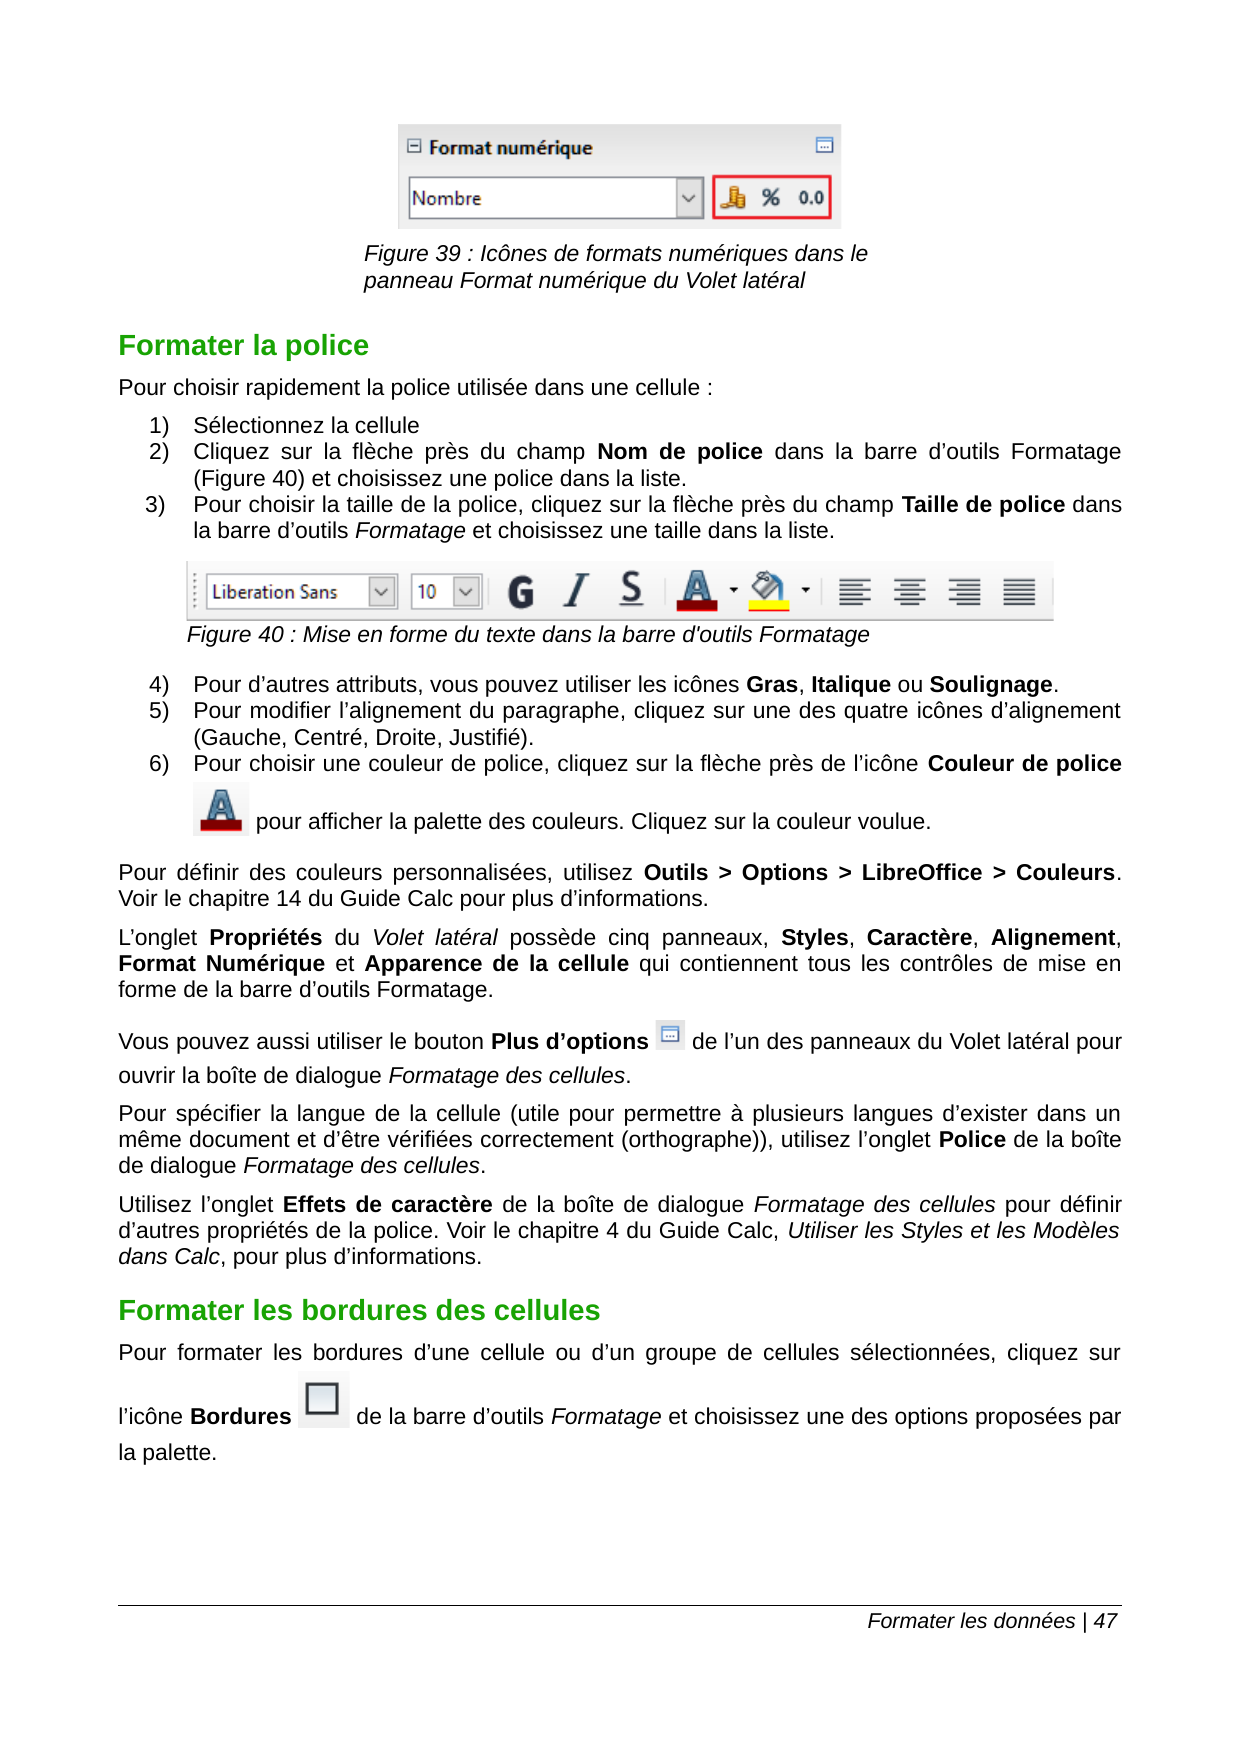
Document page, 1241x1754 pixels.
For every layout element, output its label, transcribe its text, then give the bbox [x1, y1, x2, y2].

text Pour choisir rapidement la police utilisée dans une cellule : [118, 374, 1122, 400]
subtitle Formater les bordures des cellules [118, 1293, 1122, 1327]
list Sélectionnez la cellule [169, 412, 1122, 438]
list Cliquez sur la flèche près du champ Nom de police dans la barre d’outils Formatage (Figure 40) et choisissez une police dans la liste. [169, 438, 1122, 491]
text Vous pouvez aussi utiliser le bouton Plus d’options de l’un des panneaux du Volet latéral pour ouvrir la boîte de dialogue Formatage des cellules. [118, 1014, 1122, 1088]
text L’onglet Propriétés du Volet latéral possède cinq panneaux, Styles, Caractère, Alignement, Format Numérique et Apparence de la cellule qui contiennent tous les contrôles de mise en forme de la barre d’outils Formatage. [118, 923, 1122, 1002]
picture [655, 1020, 686, 1050]
text Pour formater les bordures d’une cellule ou d’un groupe de cellules sélectionnées, cliquez sur l’icône Bordures de la barre d’outils Formatage et choisissez une des options proposées par la palette. [118, 1339, 1122, 1465]
text Figure 39 : Icônes de formats numériques dans le panneau Format numérique du Volet latéral [364, 240, 876, 293]
list Pour choisir une couleur de police, cliquez sur la flèche près de l’icône Couleur de police pour afficher la palette des couleurs. Cliquez sur la couleur voulue. [169, 750, 1122, 847]
text Utilisez l’onglet Effets de caractère de la boîte de dialogue Formatage des cellules pour définir d’autres propriétés de la police. Voir le chapitre 4 du Guide Calc, Utiliser les Styles et les Modèles dans Calc, pour plus d’informations. [118, 1191, 1122, 1270]
list Pour d’autres attributs, vous pouvez utiliser les icônes Gras, Italique ou Soulignage. [169, 671, 1122, 697]
text Pour spécifier la langue de la cellule (utile pour permettre à plusieurs langues d’exister dans un même document et d’être vérifiées correctement (orthographe)), utilisez l’onglet Police de la boîte de dialogue Formatage des cellules. [118, 1100, 1122, 1179]
picture [193, 782, 250, 836]
subtitle Formater la police [118, 328, 1122, 362]
picture [186, 561, 1054, 621]
list Pour modifier l’alignement du paragraphe, cliquez sur une des quatre icônes d’alignement (Gauche, Centré, Droite, Justifié). [169, 697, 1122, 750]
text Pour définir des couleurs personnalisées, utilisez Outils > Options > LibreOffice > Couleurs. Voir le chapitre 14 du Guide Calc pour plus d’informations. [118, 859, 1122, 912]
text Figure 40 : Mise en forme du texte dans la barre d'outils Formatage [187, 621, 1054, 647]
picture [298, 1371, 350, 1428]
picture [398, 124, 843, 229]
list Pour choisir la taille de la police, cliquez sur la flèche près du champ Taille de police dans la barre d’outils Formatage et choisissez une taille dans la liste. [165, 491, 1122, 544]
